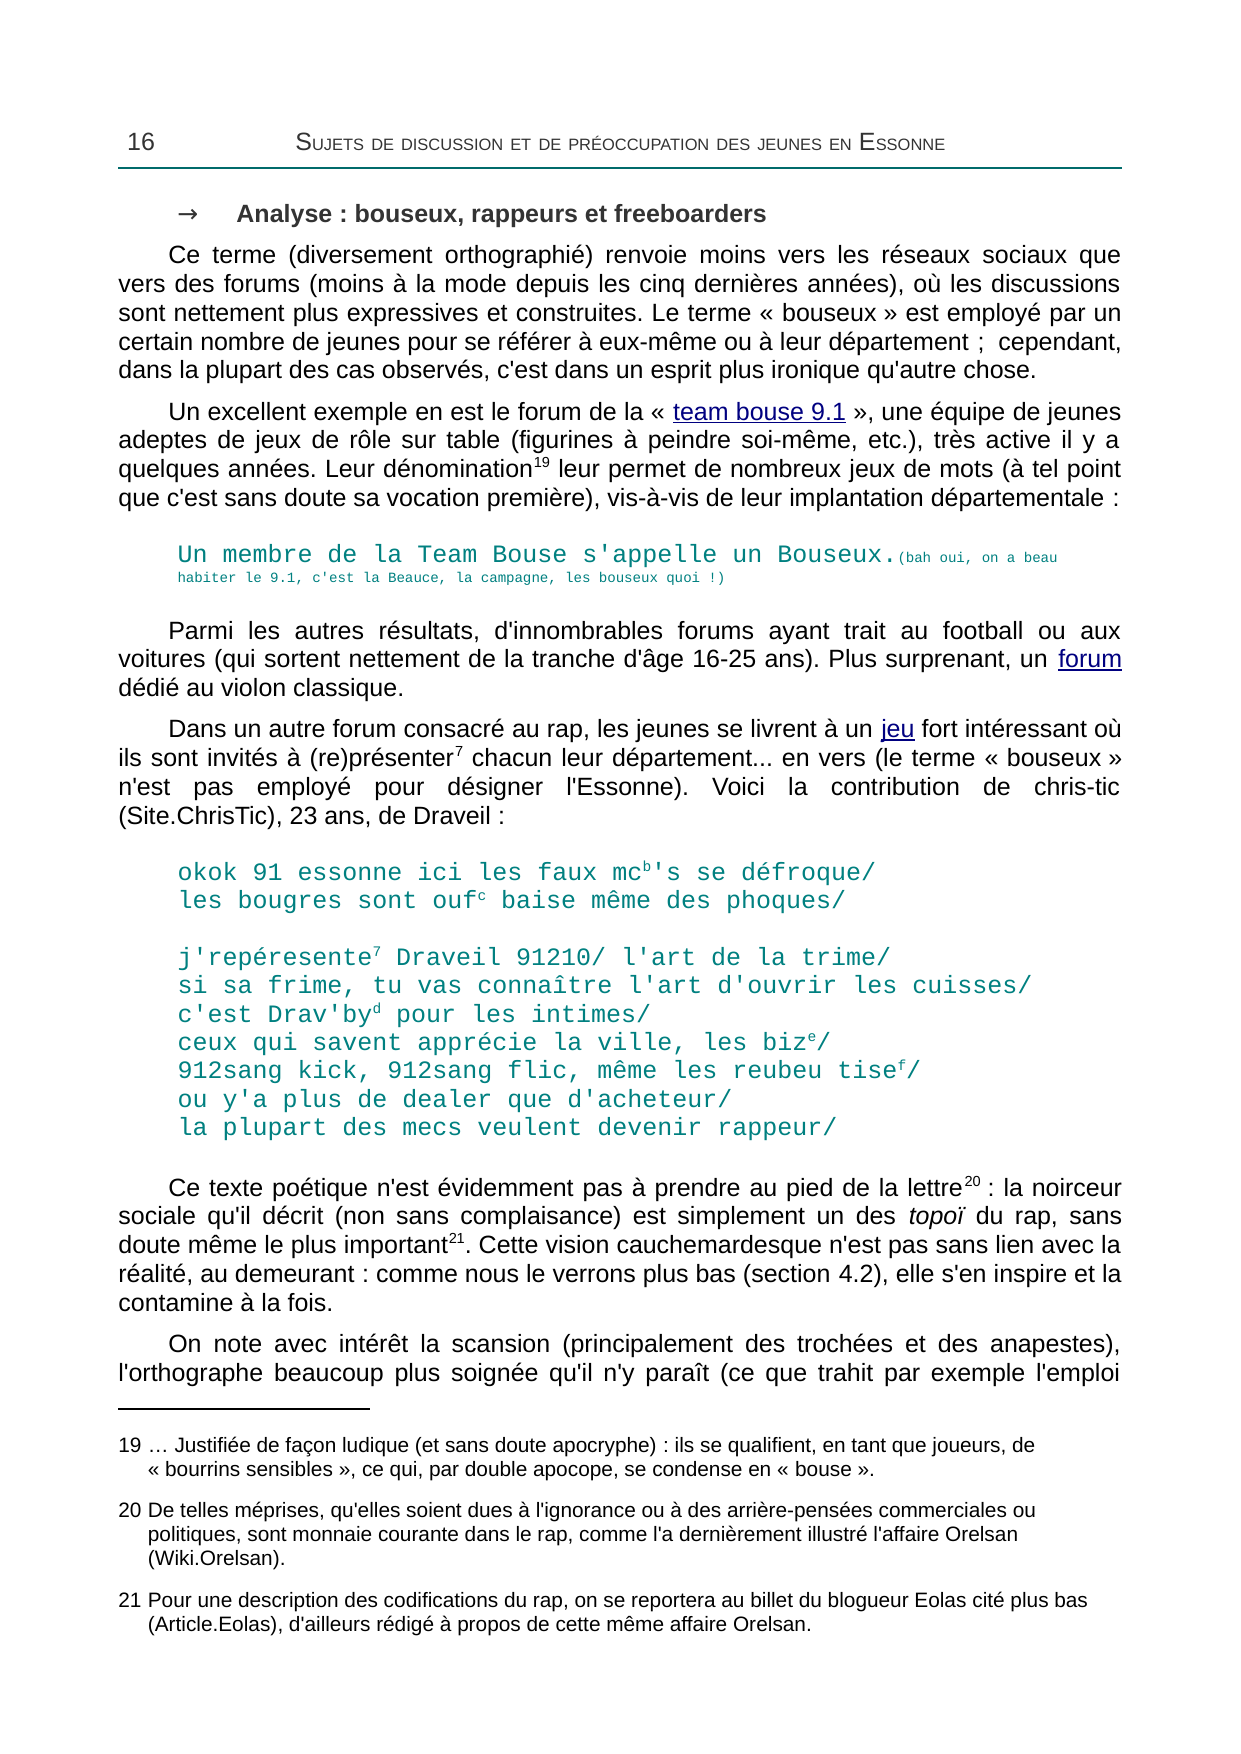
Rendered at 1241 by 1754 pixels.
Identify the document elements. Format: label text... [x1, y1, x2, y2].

text okok 91 essonne ici les faux mc's se défroque/ les bougres sont ouf baise même des phoques/ j'repéresente7 Draveil 91210/ l'art de la trime/ si sa frime, tu vas connaître l'art d'ouvrir les cuisses/ c'est Drav'by pour les intimes/ ceux qui savent apprécie la ville, les biz/ 912sang kick, 912sang flic, même les reubeu tise/ ou y'a plus de dealer que d'acheteur/ la plupart des mecs veulent devenir rappeur/ [177, 860, 1063, 1143]
text Parmi les autres résultats, d'innombrables forums ayant trait au football ou aux voitures (qui sortent nettement de la tranche d'âge 16-25 ans). Plus surprenant, un forum dédié au violon classique. [118, 616, 1122, 702]
text Un excellent exemple en est le forum de la « team bouse 9.1 », une équipe de jeunes adeptes de jeux de rôle sur table (figurines à peindre soi-même, etc.), très active il y a quelques années. Leur dénomination leur permet de nombreux jeux de mots (à tel point que c'est sans doute sa vocation première), vis-à-vis de leur implantation départementale : [118, 397, 1122, 512]
subtitle Analyse : bouseux, rappeurs et freeboarders [177, 199, 1122, 228]
text On note avec intérêt la scansion (principalement des trochées et des anapestes), l'orthographe beaucoup plus soignée qu'il n'y paraît (ce que trahit par exemple l'emploi [118, 1329, 1122, 1386]
text Pour une description des codifications du rap, on se reportera au billet du blogueur Eolas cité plus bas (Article.Eolas), d'ailleurs rédigé à propos de cette même affaire Orelsan. [118, 1588, 1122, 1636]
text Dans un autre forum consacré au rap, les jeunes se livrent à un jeu fort intéressant où ils sont invités à (re)présenter7 chacun leur département... en vers (le terme « bouseux » n'est pas employé pour désigner l'Essonne). Voici la contribution de chris-tic (Site.ChrisTic), 23 ans, de Draveil : [118, 714, 1122, 829]
text … Justifiée de façon ludique (et sans doute apocryphe) : ils se qualifient, en tant que joueurs, de « bourrins sensibles », ce qui, par double apocope, se condense en « bouse ». [118, 1433, 1122, 1481]
text De telles méprises, qu'elles soient dues à l'ignorance ou à des arrière-pensées commerciales ou politiques, sont monnaie courante dans le rap, comme l'a dernièrement illustré l'affaire Orelsan (Wiki.Orelsan). [118, 1498, 1122, 1570]
text Ce texte poétique n'est évidemment pas à prendre au pied de la lettre : la noirceur sociale qu'il décrit (non sans complaisance) est simplement un des topoï du rap, sans doute même le plus important. Cette vision cauchemardesque n'est pas sans lien avec la réalité, au demeurant : comme nous le verrons plus bas (section 4.2.), elle s'en inspire et la contamine à la fois. [118, 1172, 1122, 1316]
text Un membre de la Team Bouse s'appelle un Bouseux.(bah oui, on a beau habiter le 9.1, c'est la Beauce, la campagne, les bouseux quoi !) [177, 542, 1063, 586]
text Ce terme (diversement orthographié) renvoie moins vers les réseaux sociaux que vers des forums (moins à la mode depuis les cinq dernières années), où les discussions sont nettement plus expressives et construites. Le terme « bouseux » est employé par un certain nombre de jeunes pour se référer à eux-même ou à leur département ; cependant, dans la plupart des cas observés, c'est dans un esprit plus ironique qu'autre chose. [118, 241, 1122, 384]
